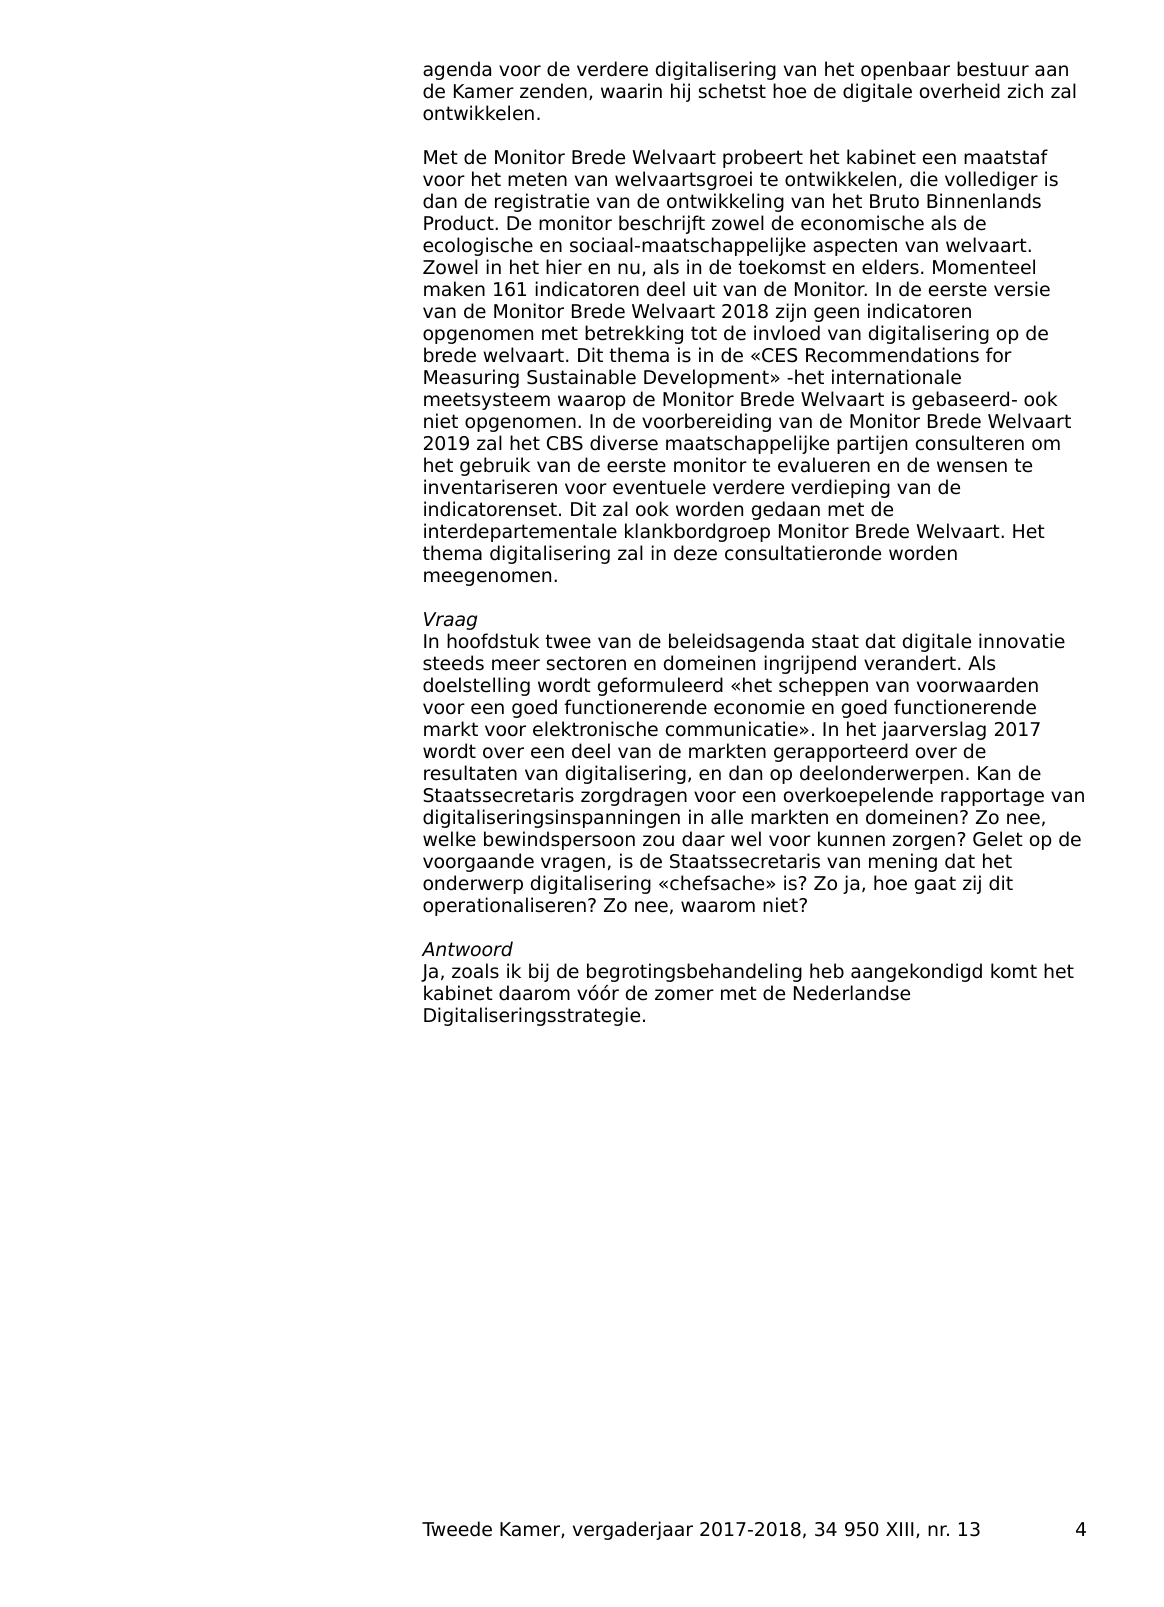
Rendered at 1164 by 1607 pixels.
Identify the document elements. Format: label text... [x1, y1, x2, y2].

text Antwoord [422, 939, 1087, 961]
text Ja, zoals ik bij de begrotingsbehandeling heb aangekondigd komt het kabinet daarom vóór de zomer met de Nederlandse Digitaliseringsstrategie. [422, 961, 1087, 1027]
text In hoofdstuk twee van de beleidsagenda staat dat digitale innovatie steeds meer sectoren en domeinen ingrijpend verandert. Als doelstelling wordt geformuleerd «het scheppen van voorwaarden voor een goed functionerende economie en goed functionerende markt voor elektronische communicatie». In het jaarverslag 2017 wordt over een deel van de markten gerapporteerd over de resultaten van digitalisering, en dan op deelonderwerpen. Kan de Staatssecretaris zorgdragen voor een overkoepelende rapportage van digitaliseringsinspanningen in alle markten en domeinen? Zo nee, welke bewindspersoon zou daar wel voor kunnen zorgen? Gelet op de voorgaande vragen, is de Staatssecretaris van mening dat het onderwerp digitalisering «chefsache» is? Zo ja, hoe gaat zij dit operationaliseren? Zo nee, waarom niet? [422, 631, 1087, 917]
text agenda voor de verdere digitalisering van het openbaar bestuur aan de Kamer zenden, waarin hij schetst hoe de digitale overheid zich zal ontwikkelen. [422, 59, 1087, 125]
text Met de Monitor Brede Welvaart probeert het kabinet een maatstaf voor het meten van welvaartsgroei te ontwikkelen, die vollediger is dan de registratie van de ontwikkeling van het Bruto Binnenlands Product. De monitor beschrijft zowel de economische als de ecologische en sociaal-maatschappelijke aspecten van welvaart. Zowel in het hier en nu, als in de toekomst en elders. Momenteel maken 161 indicatoren deel uit van de Monitor. In de eerste versie van de Monitor Brede Welvaart 2018 zijn geen indicatoren opgenomen met betrekking tot de invloed van digitalisering op de brede welvaart. Dit thema is in de «CES Recommendations for Measuring Sustainable Development» -het internationale meetsysteem waarop de Monitor Brede Welvaart is gebaseerd- ook niet opgenomen. In de voorbereiding van de Monitor Brede Welvaart 2019 zal het CBS diverse maatschappelijke partijen consulteren om het gebruik van de eerste monitor te evalueren en de wensen te inventariseren voor eventuele verdere verdieping van de indicatorenset. Dit zal ook worden gedaan met de interdepartementale klankbordgroep Monitor Brede Welvaart. Het thema digitalisering zal in deze consultatieronde worden meegenomen. [422, 147, 1087, 587]
text Vraag [422, 609, 1087, 631]
